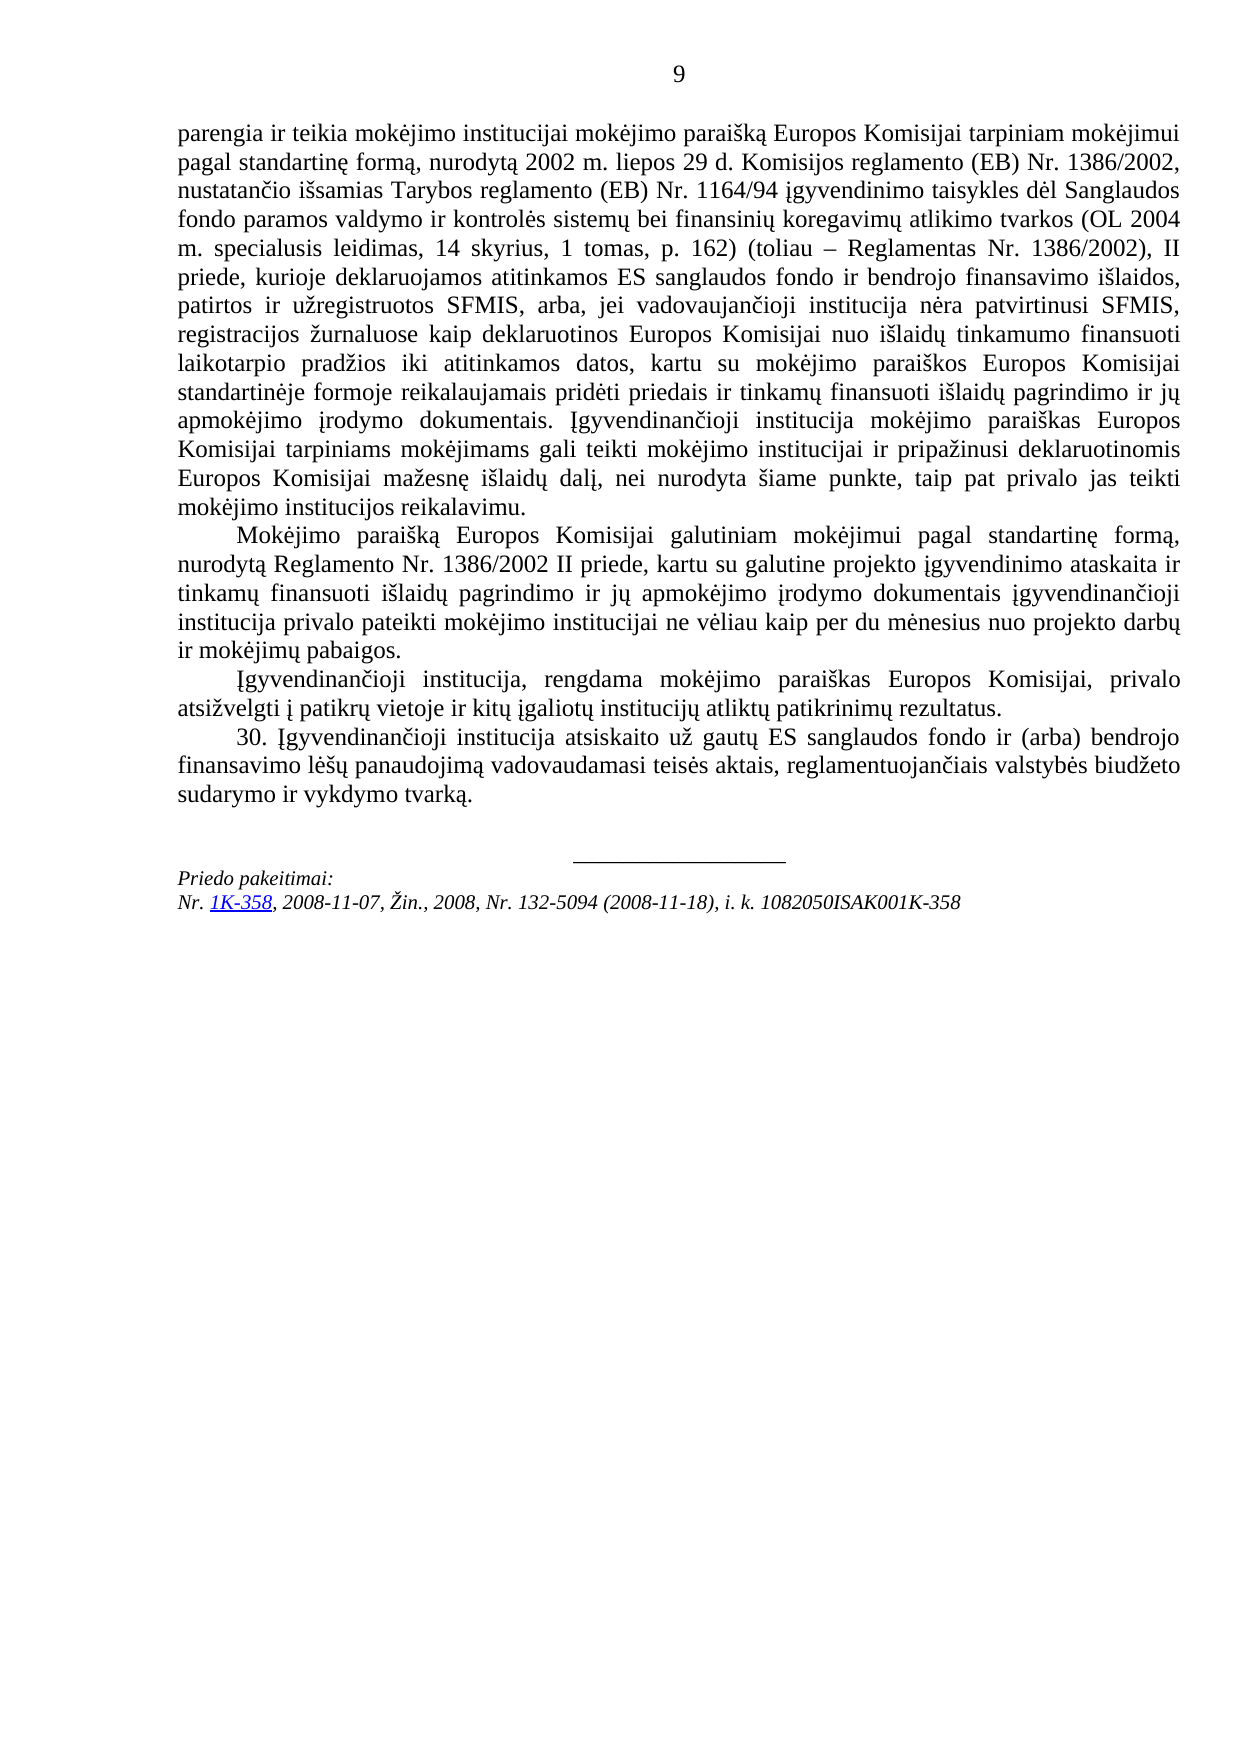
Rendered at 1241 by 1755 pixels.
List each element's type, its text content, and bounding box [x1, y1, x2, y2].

text parengia ir teikia mokėjimo institucijai mokėjimo paraišką Europos Komisijai tarpiniam mokėjimui pagal standartinę formą, nurodytą 2002 m. liepos 29 d. Komisijos reglamento (EB) Nr. 1386/2002, nustatančio išsamias Tarybos reglamento (EB) Nr. 1164/94 įgyvendinimo taisykles dėl Sanglaudos fondo paramos valdymo ir kontrolės sistemų bei finansinių koregavimų atlikimo tvarkos (OL 2004 m. specialusis leidimas, 14 skyrius, 1 tomas, p. 162) (toliau – Reglamentas Nr. 1386/2002), II priede, kurioje deklaruojamos atitinkamos ES sanglaudos fondo ir bendrojo finansavimo išlaidos, patirtos ir užregistruotos SFMIS, arba, jei vadovaujančioji institucija nėra patvirtinusi SFMIS, registracijos žurnaluose kaip deklaruotinos Europos Komisijai nuo išlaidų tinkamumo finansuoti laikotarpio pradžios iki atitinkamos datos, kartu su mokėjimo paraiškos Europos Komisijai standartinėje formoje reikalaujamais pridėti priedais ir tinkamų finansuoti išlaidų pagrindimo ir jų apmokėjimo įrodymo dokumentais. Įgyvendinančioji institucija mokėjimo paraiškas Europos Komisijai tarpiniams mokėjimams gali teikti mokėjimo institucijai ir pripažinusi deklaruotinomis Europos Komisijai mažesnę išlaidų dalį, nei nurodyta šiame punkte, taip pat privalo jas teikti mokėjimo institucijos reikalavimu. [177, 118, 1181, 521]
text _________________ [177, 837, 1181, 866]
text 30. Įgyvendinančioji institucija atsiskaito už gautų ES sanglaudos fondo ir (arba) bendrojo finansavimo lėšų panaudojimą vadovaudamasi teisės aktais, reglamentuojančiais valstybės biudžeto sudarymo ir vykdymo tvarką. [177, 722, 1181, 808]
text Priedo pakeitimai: [177, 866, 1181, 890]
text Nr. 1K-358, 2008-11-07, Žin., 2008, Nr. 132-5094 (2008-11-18), i. k. 1082050ISAK001K-358 [177, 890, 1181, 914]
text Įgyvendinančioji institucija, rengdama mokėjimo paraiškas Europos Komisijai, privalo atsižvelgti į patikrų vietoje ir kitų įgaliotų institucijų atliktų patikrinimų rezultatus. [177, 664, 1181, 722]
text Mokėjimo paraišką Europos Komisijai galutiniam mokėjimui pagal standartinę formą, nurodytą Reglamento Nr. 1386/2002 II priede, kartu su galutine projekto įgyvendinimo ataskaita ir tinkamų finansuoti išlaidų pagrindimo ir jų apmokėjimo įrodymo dokumentais įgyvendinančioji institucija privalo pateikti mokėjimo institucijai ne vėliau kaip per du mėnesius nuo projekto darbų ir mokėjimų pabaigos. [177, 521, 1181, 664]
